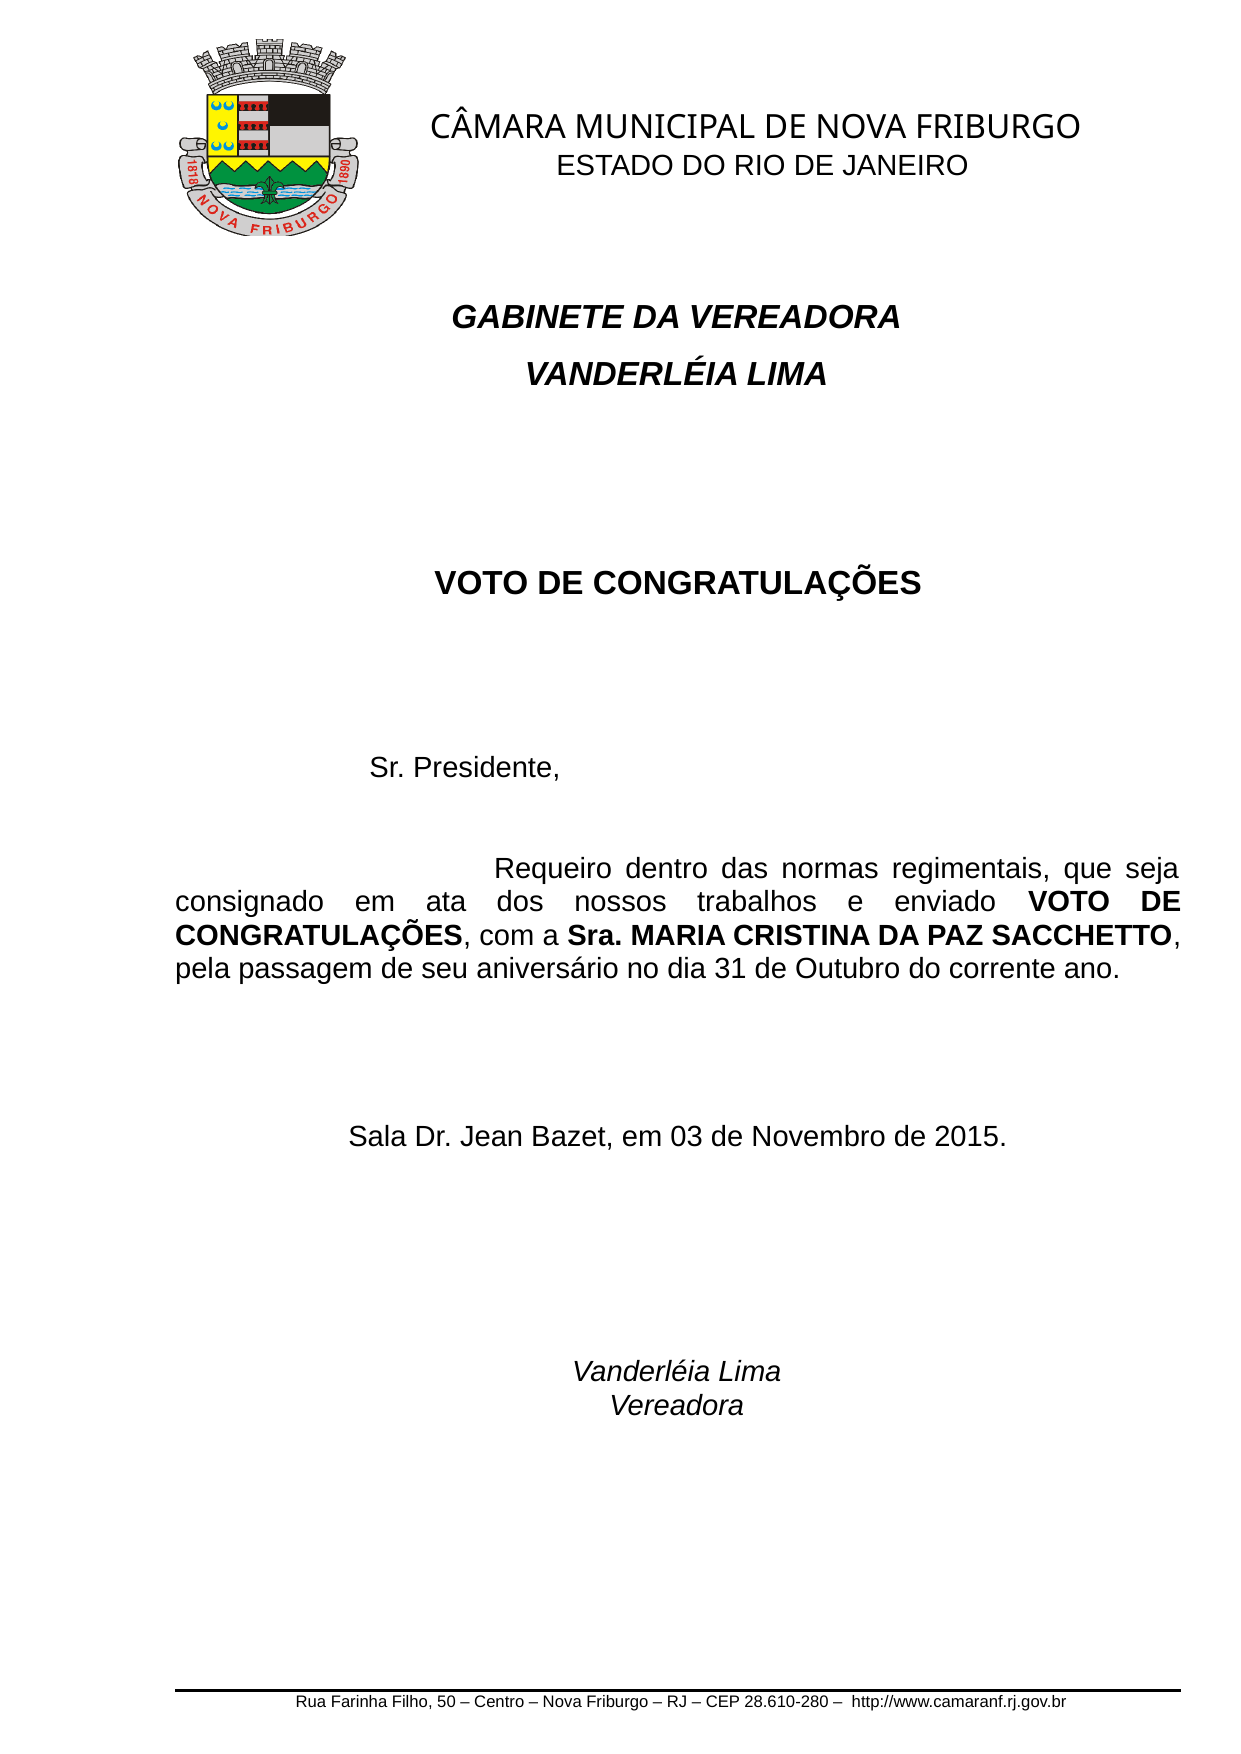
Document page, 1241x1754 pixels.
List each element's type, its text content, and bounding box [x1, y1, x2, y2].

text Requeiro dentro das normas regimentais, que seja consignado em ata dos nossos trabalhos e enviado VOTO DE CONGRATULAÇÕES, com a Sra. MARIA CRISTINA DA PAZ SACCHETTO, pela passagem de seu aniversário no dia 31 de Outubro do corrente ano. [175, 851, 1181, 985]
text GABINETE DA VEREADORA [175, 297, 1181, 335]
text Vanderléia Lima [175, 1354, 1181, 1387]
text Sr. Presidente, [175, 750, 1181, 784]
text Vereadora [175, 1387, 1181, 1421]
text VANDERLÉIA LIMA [175, 354, 1181, 393]
text VOTO DE CONGRATULAÇÕES [175, 563, 1181, 601]
text Sala Dr. Jean Bazet, em 03 de Novembro de 2015. [175, 1119, 1181, 1153]
